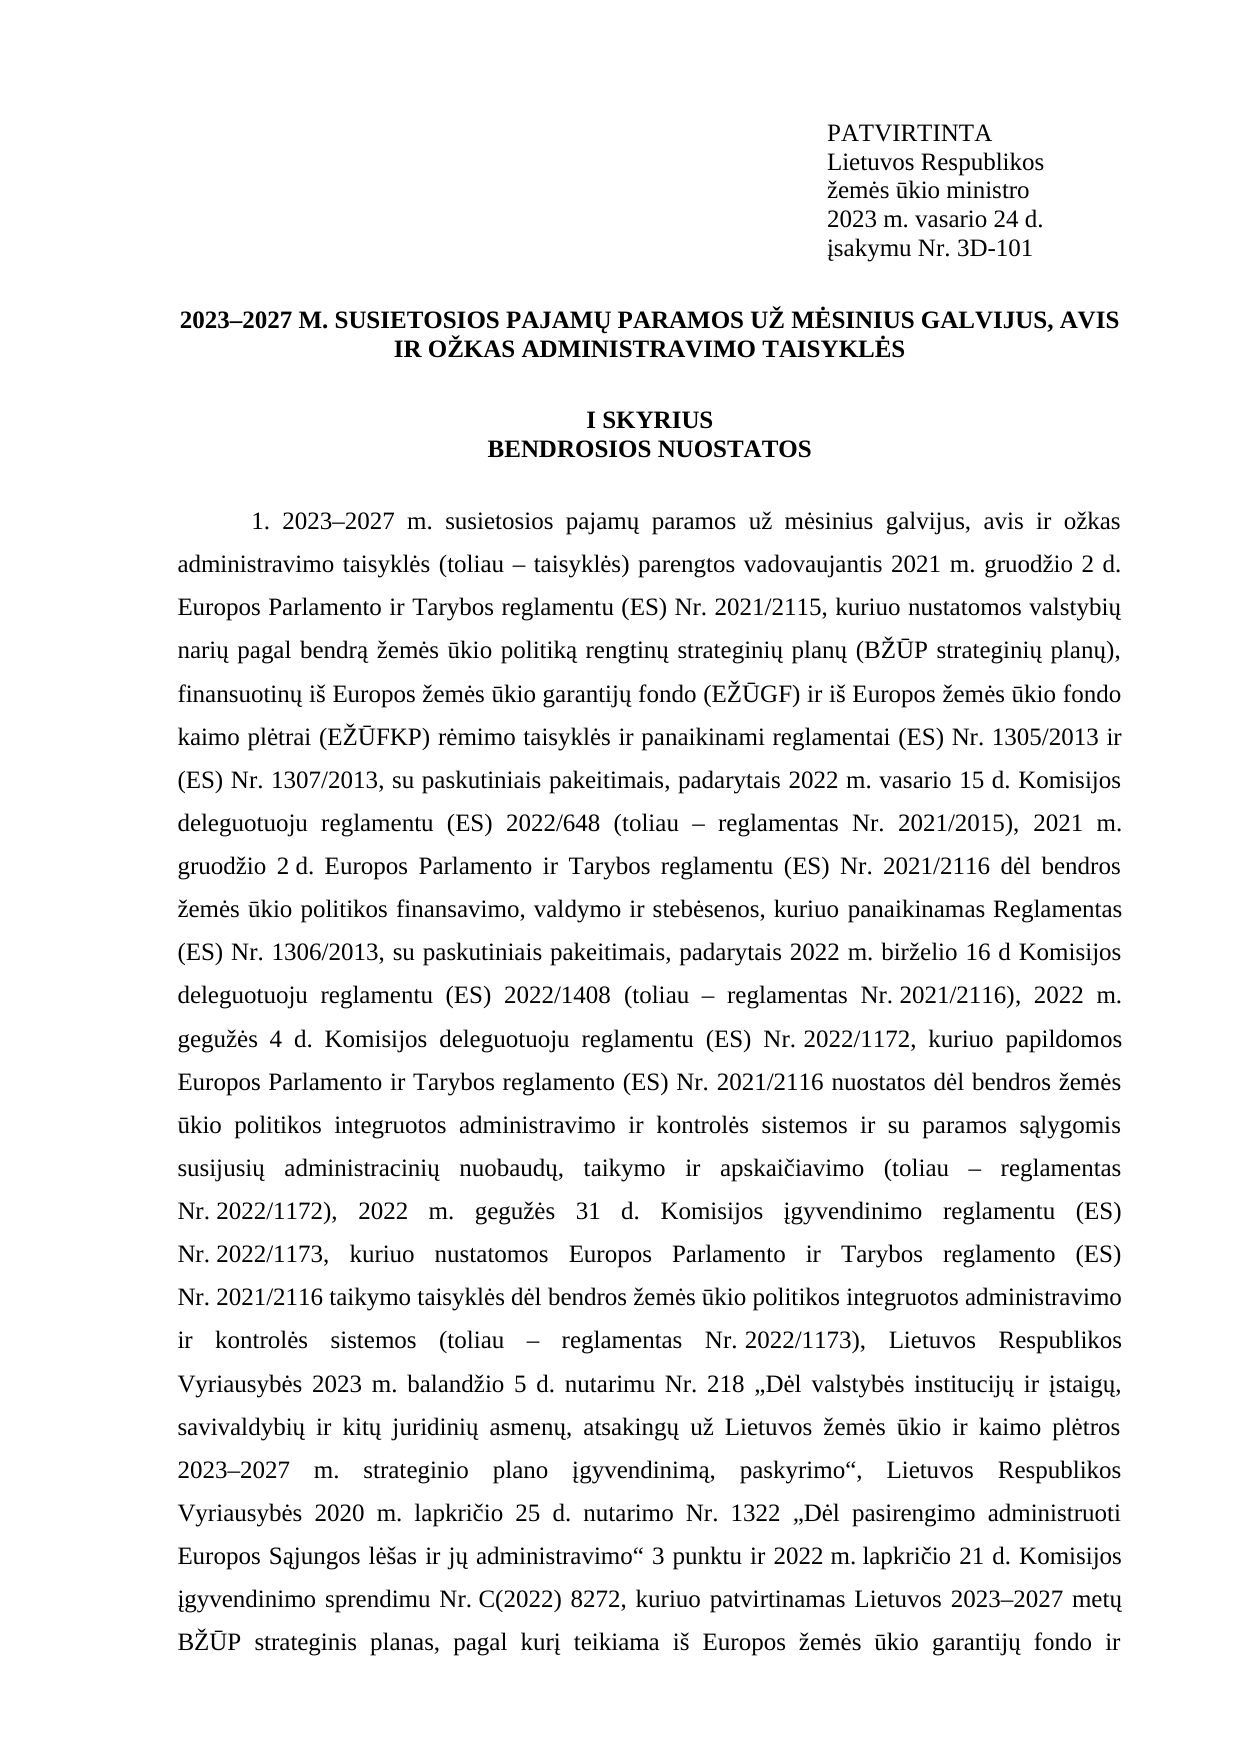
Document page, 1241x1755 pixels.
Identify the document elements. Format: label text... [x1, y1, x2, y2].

text įsakymu Nr. 3D-101 [177, 233, 1122, 262]
text PATVIRTINTA [177, 118, 1122, 147]
text 2023–2027 M. SUSIETOSIOS PAJAMŲ PARAMOS UŽ MĖSINIUS GALVIJUS, avis IR ožkas ADMINISTRAVIMO TAISYKLĖS [177, 305, 1122, 362]
text Lietuvos Respublikos [177, 147, 1122, 176]
text bendrosios nuostatos [177, 434, 1122, 463]
text I SKYRIUS [177, 406, 1122, 434]
text 2023 m. vasario 24 d. [177, 204, 1122, 233]
text 1. 2023–2027 m. susietosios pajamų paramos už mėsinius galvijus, avis ir ožkas administravimo taisyklės (toliau – taisyklės) parengtos vadovaujantis 2021 m. gruodžio 2 d. Europos Parlamento ir Tarybos reglamentu (ES) Nr. 2021/2115, kuriuo nustatomos valstybių narių pagal bendrą žemės ūkio politiką rengtinų strateginių planų (BŽŪP strateginių planų), finansuotinų iš Europos žemės ūkio garantijų fondo (EŽŪGF) ir iš Europos žemės ūkio fondo kaimo plėtrai (EŽŪFKP) rėmimo taisyklės ir panaikinami reglamentai (ES) Nr. 1305/2013 ir (ES) Nr. 1307/2013, su paskutiniais pakeitimais, padarytais 2022 m. vasario 15 d. Komisijos deleguotuoju reglamentu (ES) 2022/648 (toliau – reglamentas Nr. 2021/2015), 2021 m. gruodžio 2 d. Europos Parlamento ir Tarybos reglamentu (ES) Nr. 2021/2116 dėl bendros žemės ūkio politikos finansavimo, valdymo ir stebėsenos, kuriuo panaikinamas Reglamentas (ES) Nr. 1306/2013, su paskutiniais pakeitimais, padarytais 2022 m. birželio 16 d Komisijos deleguotuoju reglamentu (ES) 2022/1408 (toliau – reglamentas Nr. 2021/2116), 2022 m. gegužės 4 d. Komisijos deleguotuoju reglamentu (ES) Nr. 2022/1172, kuriuo papildomos Europos Parlamento ir Tarybos reglamento (ES) Nr. 2021/2116 nuostatos dėl bendros žemės ūkio politikos integruotos administravimo ir kontrolės sistemos ir su paramos sąlygomis susijusių administracinių nuobaudų, taikymo ir apskaičiavimo (toliau – reglamentas Nr. 2022/1172), 2022 m. gegužės 31 d. Komisijos įgyvendinimo reglamentu (ES) Nr. 2022/1173, kuriuo nustatomos Europos Parlamento ir Tarybos reglamento (ES) Nr. 2021/2116 taikymo taisyklės dėl bendros žemės ūkio politikos integruotos administravimo ir kontrolės sistemos (toliau – reglamentas Nr. 2022/1173), Lietuvos Respublikos Vyriausybės 2023 m. balandžio 5 d. nutarimu Nr. 218 „Dėl valstybės institucijų ir įstaigų, savivaldybių ir kitų juridinių asmenų, atsakingų už Lietuvos žemės ūkio ir kaimo plėtros 2023–2027 m. strateginio plano įgyvendinimą, paskyrimo“, Lietuvos Respublikos Vyriausybės 2020 m. lapkričio 25 d. nutarimo Nr. 1322 „Dėl pasirengimo administruoti Europos Sąjungos lėšas ir jų administravimo“ 3 punktu ir 2022 m. lapkričio 21 d. Komisijos įgyvendinimo sprendimu Nr. C(2022) 8272, kuriuo patvirtinamas Lietuvos 2023–2027 metų BŽŪP strateginis planas, pagal kurį teikiama iš Europos žemės ūkio garantijų fondo ir [177, 506, 1122, 1656]
text žemės ūkio ministro [177, 176, 1122, 204]
